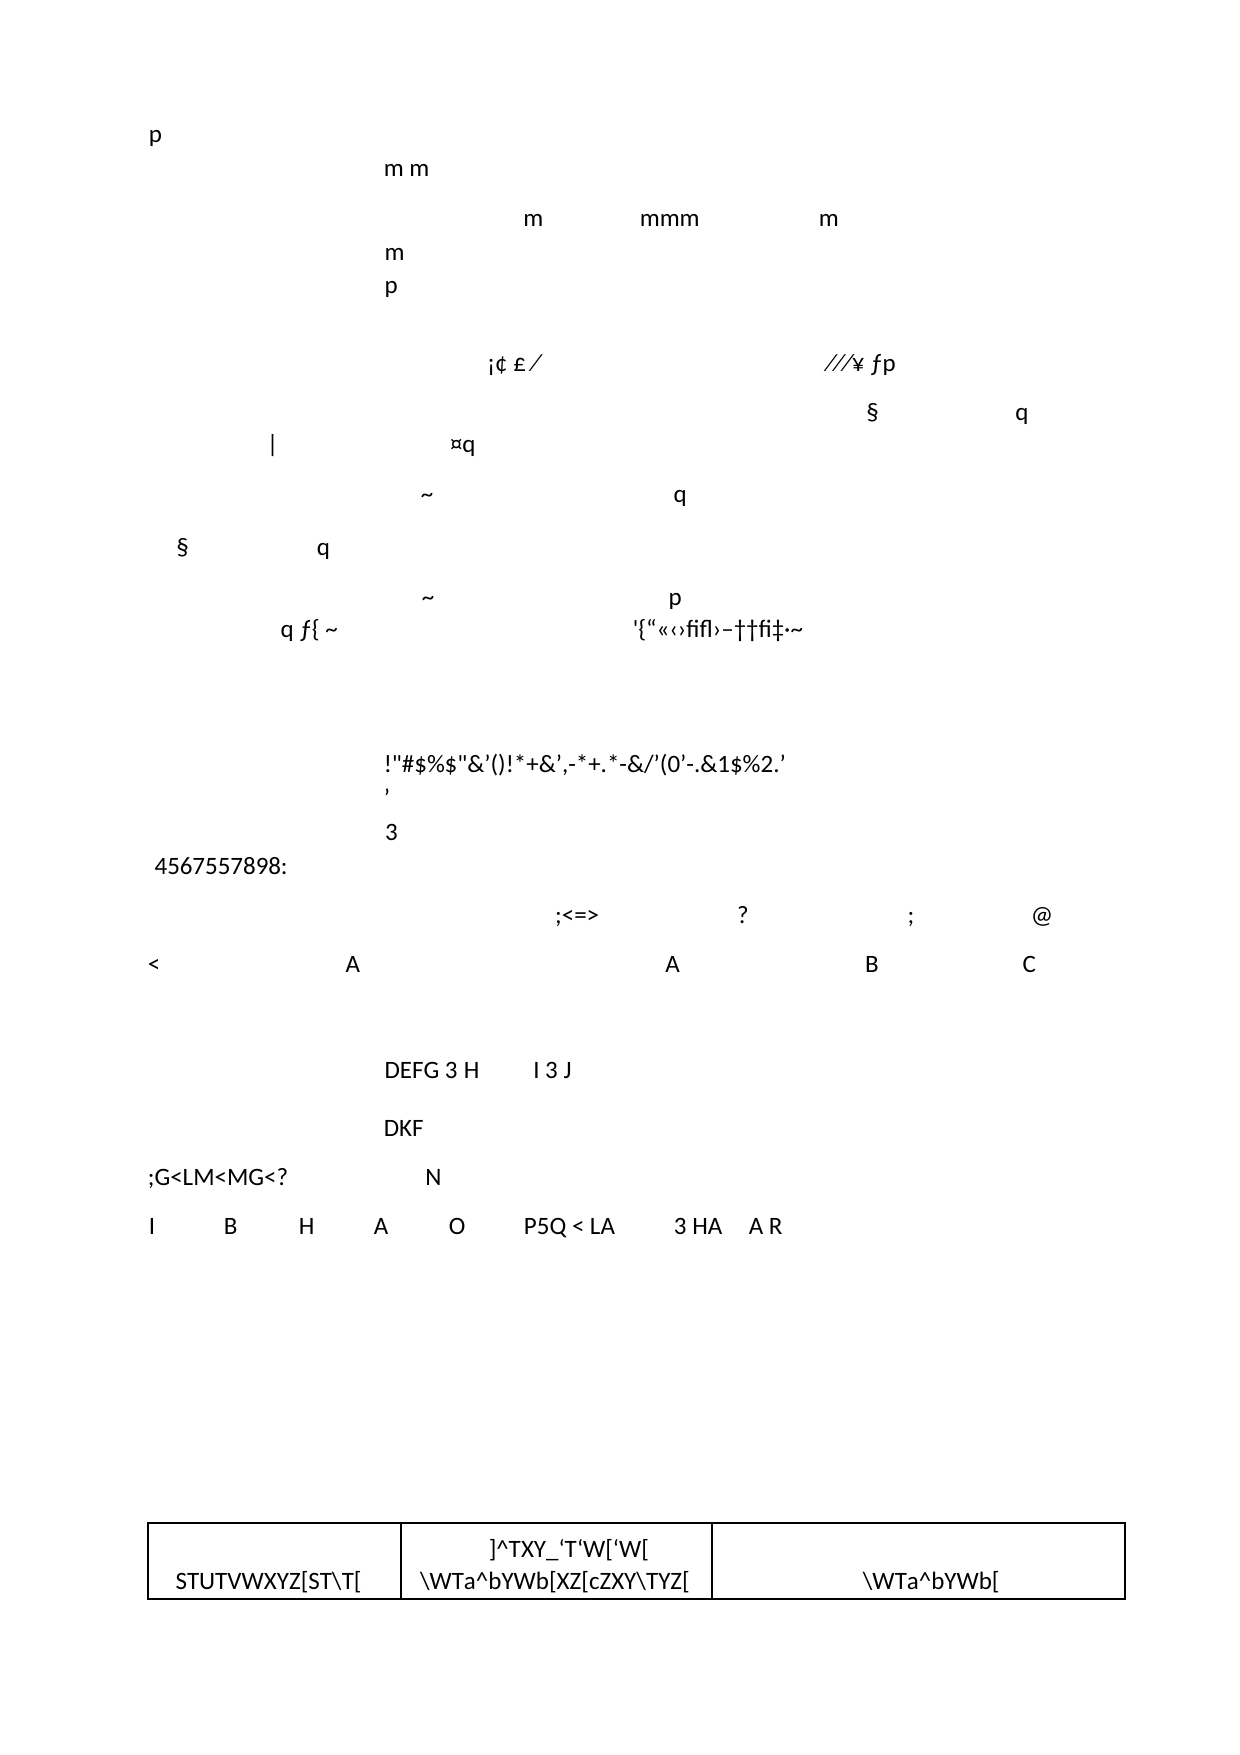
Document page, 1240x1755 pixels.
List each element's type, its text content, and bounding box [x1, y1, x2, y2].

text m mmm m [148, 202, 1147, 232]
table_cell q ƒ{ ~ [176, 613, 421, 662]
text ;G<LM<MG<? N [148, 1161, 1147, 1192]
table_cell ~ [421, 478, 633, 564]
table_header [633, 429, 854, 478]
text § q [148, 396, 1147, 427]
text ;<=> ? ; @ [148, 899, 1147, 929]
table_cell p [633, 564, 854, 613]
text I B H A O P5Q < LA 3 HA A R [149, 1210, 1095, 1241]
text m [384, 236, 1147, 266]
table_cell § q [176, 478, 421, 564]
text 4567557898: [149, 850, 1147, 880]
text ¡¢ £ ⁄ ⁄⁄⁄¥ ƒp [148, 347, 1147, 378]
table_cell q [633, 478, 854, 564]
table_cell '{“«‹›fifl›–††fi‡·~ [633, 613, 854, 662]
table_cell ~ [421, 564, 633, 613]
table_header | [176, 429, 421, 478]
text p [384, 269, 1147, 300]
table_cell [421, 613, 633, 662]
text !"#$%$"&’()!*+&’,-*+.*-&/’(0’-.&1$%2.’ [383, 748, 1147, 779]
text 3 [385, 816, 1147, 847]
table_header ]^TXY_‘T‘W[‘W[ \WTa^bYWb[XZ[cZXY\TYZ[ [402, 1524, 711, 1598]
table_cell [176, 564, 421, 613]
table_header ¤q [421, 429, 633, 478]
text ’ [383, 782, 1147, 813]
text DKF [383, 1112, 1147, 1142]
text DEFG 3 H I 3 J [308, 1054, 1147, 1085]
table_header \WTa^bYWb[ [713, 1524, 1124, 1598]
table_header STUTVWXYZ[ST\T[ [149, 1524, 400, 1598]
text m m [383, 152, 432, 182]
text < A A B C [148, 948, 1147, 978]
text p [149, 118, 1147, 148]
